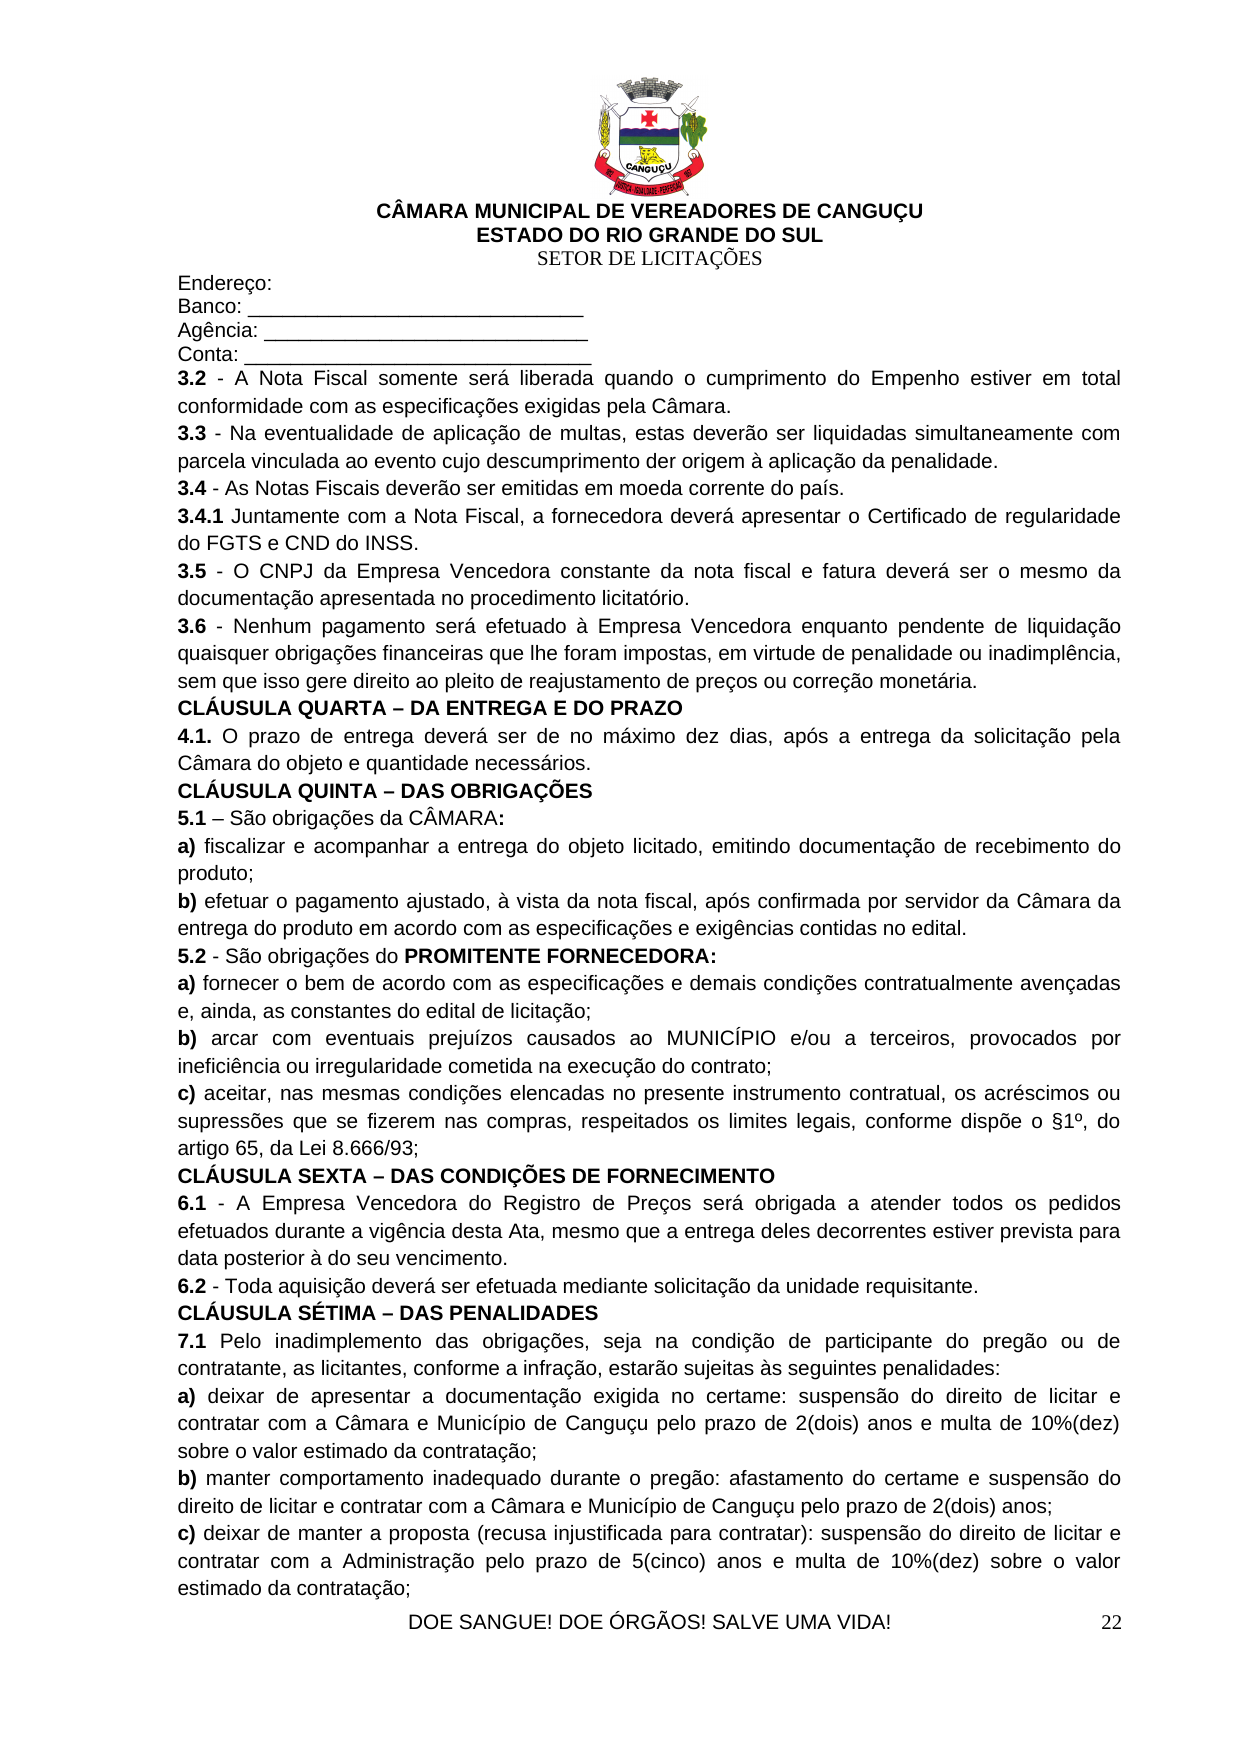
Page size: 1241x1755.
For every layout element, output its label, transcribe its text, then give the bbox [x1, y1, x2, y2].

text 5.2 - São obrigações do PROMITENTE FORNECEDORA: [177, 944, 1122, 968]
text CLÁUSULA SÉTIMA – DAS PENALIDADES [177, 1301, 1122, 1325]
text 7.1 Pelo inadimplemento das obrigações, seja na condição de participante do pregão ou de contratante, as licitantes, conforme a infração, estarão sujeitas às seguintes penalidades: [177, 1329, 1122, 1380]
text Endereço: [177, 270, 1122, 294]
text b) efetuar o pagamento ajustado, à vista da nota fiscal, após confirmada por servidor da Câmara da entrega do produto em acordo com as especificações e exigências contidas no edital. [177, 889, 1122, 940]
text 3.4 - As Notas Fiscais deverão ser emitidas em moeda corrente do país. [177, 476, 1122, 500]
text CLÁUSULA QUINTA – DAS OBRIGAÇÕES [177, 779, 1122, 803]
text 4.1. O prazo de entrega deverá ser de no máximo dez dias, após a entrega da solicitação pela Câmara do objeto e quantidade necessários. [177, 724, 1122, 775]
text Banco: _____________________________ [177, 294, 1122, 318]
text 3.3 - Na eventualidade de aplicação de multas, estas deverão ser liquidadas simultaneamente com parcela vinculada ao evento cujo descumprimento der origem à aplicação da penalidade. [177, 421, 1122, 473]
text a) fornecer o bem de acordo com as especificações e demais condições contratualmente avençadas e, ainda, as constantes do edital de licitação; [177, 971, 1122, 1023]
text CLÁUSULA SEXTA – DAS CONDIÇÕES DE FORNECIMENTO [177, 1164, 1122, 1188]
text 3.5 - O CNPJ da Empresa Vencedora constante da nota fiscal e fatura deverá ser o mesmo da documentação apresentada no procedimento licitatório. [177, 559, 1122, 610]
text CLÁUSULA QUARTA – DA ENTREGA E DO PRAZO [177, 696, 1122, 720]
text Agência: ____________________________ [177, 318, 1122, 342]
text 3.2 - A Nota Fiscal somente será liberada quando o cumprimento do Empenho estiver em total conformidade com as especificações exigidas pela Câmara. [177, 366, 1122, 418]
text 3.6 - Nenhum pagamento será efetuado à Empresa Vencedora enquanto pendente de liquidação quaisquer obrigações financeiras que lhe foram impostas, em virtude de penalidade ou inadimplência, sem que isso gere direito ao pleito de reajustamento de preços ou correção monetária. [177, 614, 1122, 693]
text a) fiscalizar e acompanhar a entrega do objeto licitado, emitindo documentação de recebimento do produto; [177, 834, 1122, 885]
text 6.2 - Toda aquisição deverá ser efetuada mediante solicitação da unidade requisitante. [177, 1274, 1122, 1298]
text 5.1 – São obrigações da CÂMARA: [177, 806, 1122, 830]
text 3.4.1 Juntamente com a Nota Fiscal, a fornecedora deverá apresentar o Certificado de regularidade do FGTS e CND do INSS. [177, 504, 1122, 555]
text c) deixar de manter a proposta (recusa injustificada para contratar): suspensão do direito de licitar e contratar com a Administração pelo prazo de 5(cinco) anos e multa de 10%(dez) sobre o valor estimado da contratação; [177, 1521, 1122, 1600]
text b) manter comportamento inadequado durante o pregão: afastamento do certame e suspensão do direito de licitar e contratar com a Câmara e Município de Canguçu pelo prazo de 2(dois) anos; [177, 1466, 1122, 1518]
text a) deixar de apresentar a documentação exigida no certame: suspensão do direito de licitar e contratar com a Câmara e Município de Canguçu pelo prazo de 2(dois) anos e multa de 10%(dez) sobre o valor estimado da contratação; [177, 1384, 1122, 1463]
text c) aceitar, nas mesmas condições elencadas no presente instrumento contratual, os acréscimos ou supressões que se fizerem nas compras, respeitados os limites legais, conforme dispõe o §1º, do artigo 65, da Lei 8.666/93; [177, 1081, 1122, 1160]
text b) arcar com eventuais prejuízos causados ao MUNICÍPIO e/ou a terceiros, provocados por ineficiência ou irregularidade cometida na execução do contrato; [177, 1026, 1122, 1078]
text Conta: ______________________________ [177, 342, 1122, 366]
text 6.1 - A Empresa Vencedora do Registro de Preços será obrigada a atender todos os pedidos efetuados durante a vigência desta Ata, mesmo que a entrega deles decorrentes estiver prevista para data posterior à do seu vencimento. [177, 1191, 1122, 1270]
